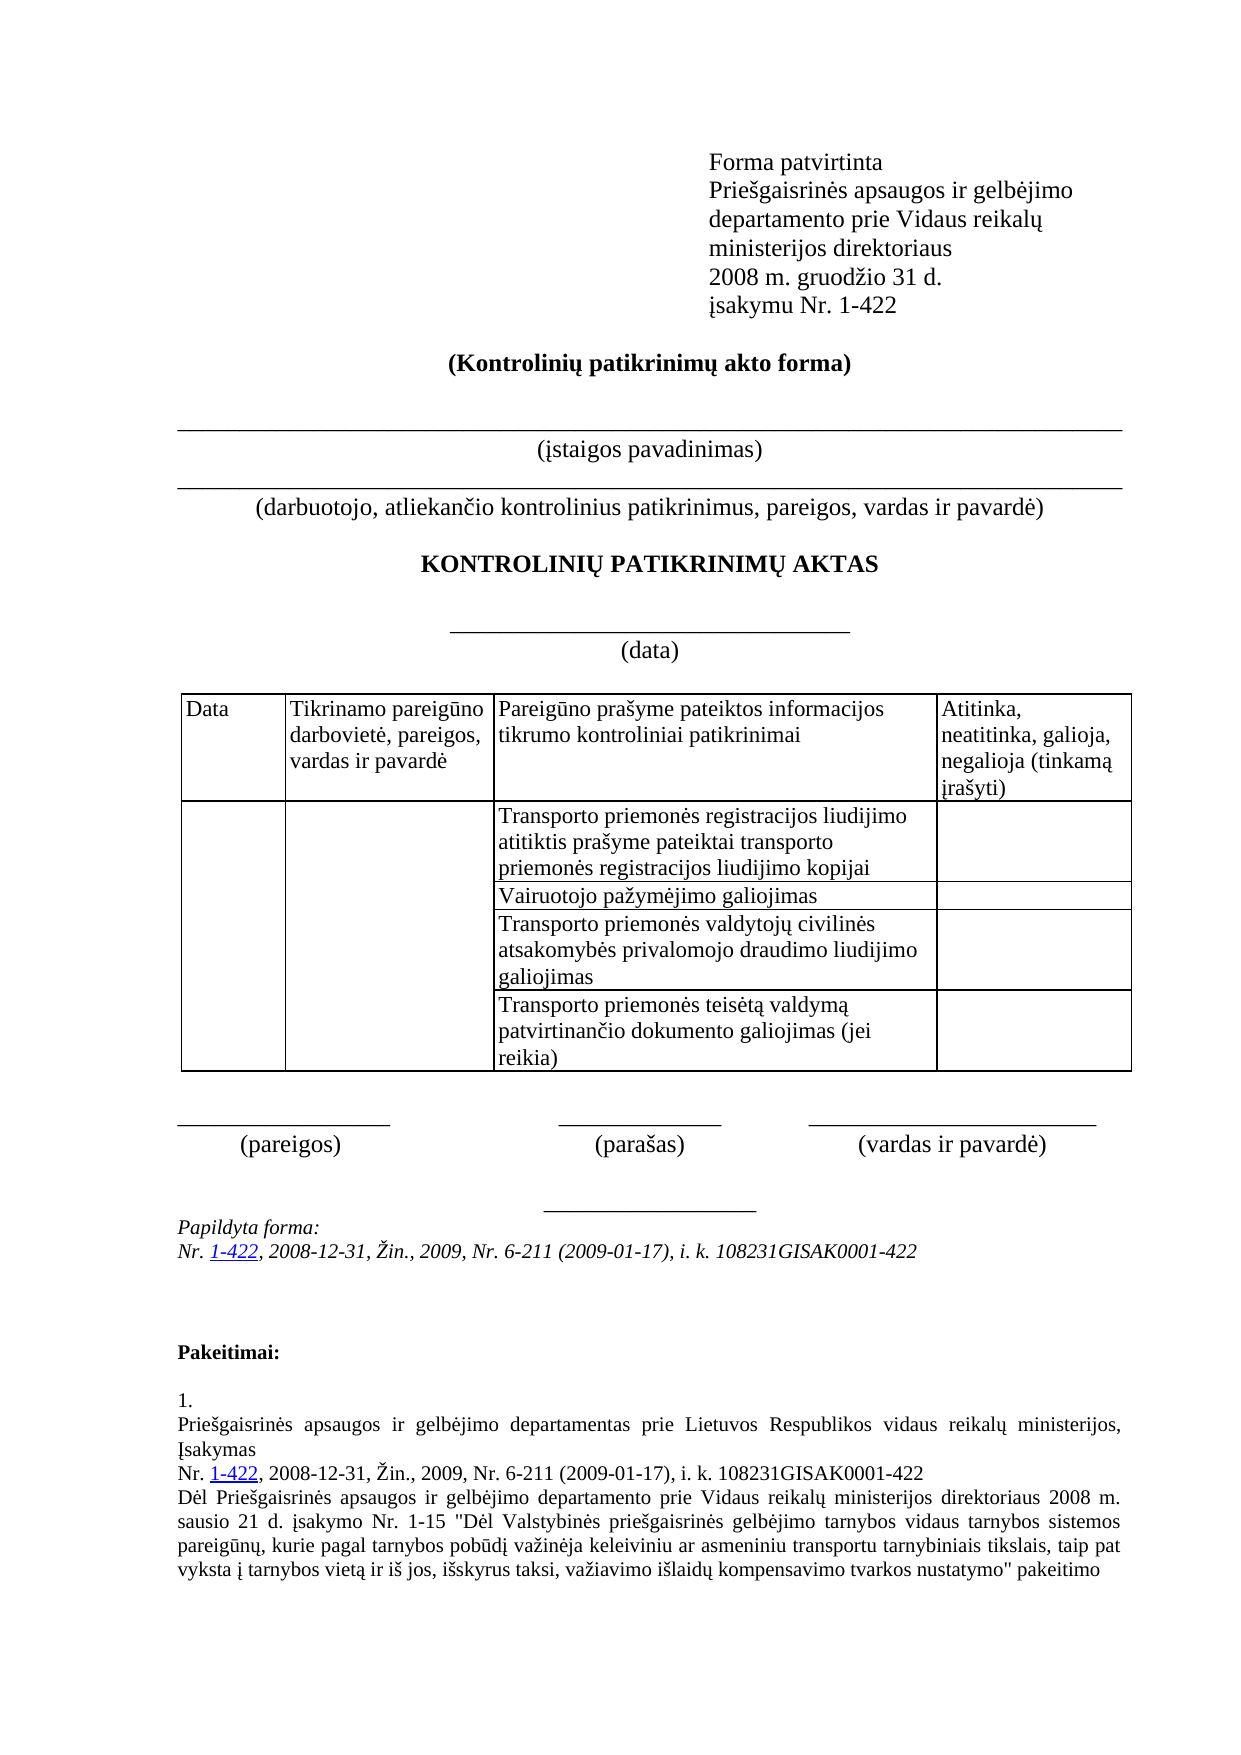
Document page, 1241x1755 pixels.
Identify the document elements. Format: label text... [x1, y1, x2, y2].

text Papildyta forma: [177, 1215, 1122, 1239]
table_cell [938, 802, 1131, 881]
text (pareigos) (parašas) (vardas ir pavardė) [240, 1129, 1122, 1158]
text KONTROLINIŲ PATIKRINIMŲ AKTAS [177, 549, 1122, 578]
text (data) [177, 636, 1122, 664]
text _ [177, 406, 1122, 430]
text _ [177, 463, 1122, 488]
table_cell [182, 802, 285, 1070]
text _________________ _____________ _______________________ [177, 1100, 1122, 1129]
table_cell [938, 882, 1131, 909]
table_header Pareigūno prašyme pateiktos informacijos tikrumo kontroliniai patikrinimai [495, 695, 936, 800]
table_cell Transporto priemonės registracijos liudijimo atitiktis prašyme pateiktai transporto priemonės registracijos liudijimo kopijai [495, 802, 936, 881]
text Priešgaisrinės apsaugos ir gelbėjimo [177, 176, 1122, 204]
table_cell [938, 991, 1131, 1070]
text 1. [177, 1388, 1122, 1412]
table_cell Transporto priemonės teisėtą valdymą patvirtinančio dokumento galiojimas (jei reikia) [495, 991, 936, 1070]
text (įstaigos pavadinimas) [177, 434, 1122, 463]
text ________________________________ [177, 607, 1122, 636]
text Nr. 1-422, 2008-12-31, Žin., 2009, Nr. 6-211 (2009-01-17), i. k. 108231GISAK0001-422 [177, 1461, 1122, 1484]
table_cell [938, 910, 1131, 989]
text įsakymu Nr. 1-422 [177, 291, 1122, 319]
table_header Data [182, 695, 285, 800]
text Priešgaisrinės apsaugos ir gelbėjimo departamentas prie Lietuvos Respublikos vidaus reikalų ministerijos, Įsakymas [177, 1412, 1122, 1461]
text departamento prie Vidaus reikalų [177, 204, 1122, 233]
text Pakeitimai: [177, 1340, 1122, 1364]
text _________________ [177, 1186, 1122, 1215]
text Nr. 1-422, 2008-12-31, Žin., 2009, Nr. 6-211 (2009-01-17), i. k. 108231GISAK0001-422 [177, 1239, 1122, 1263]
text ministerijos direktoriaus [177, 233, 1122, 262]
text (darbuotojo, atliekančio kontrolinius patikrinimus, pareigos, vardas ir pavardė) [177, 492, 1122, 521]
text 2008 m. gruodžio 31 d. [177, 262, 1122, 291]
table_cell Vairuotojo pažymėjimo galiojimas [495, 882, 936, 909]
text (Kontrolinių patikrinimų akto forma) [177, 348, 1122, 377]
text Forma patvirtinta [177, 147, 1122, 176]
table_header Tikrinamo pareigūno darbovietė, pareigos, vardas ir pavardė [286, 695, 493, 800]
table_cell [286, 802, 493, 1070]
table_header Atitinka, neatitinka, galioja, negalioja (tinkamą įrašyti) [938, 695, 1131, 800]
text Dėl Priešgaisrinės apsaugos ir gelbėjimo departamento prie Vidaus reikalų ministerijos direktoriaus 2008 m. sausio 21 d. įsakymo Nr. 1-15 "Dėl Valstybinės priešgaisrinės gelbėjimo tarnybos vidaus tarnybos sistemos pareigūnų, kurie pagal tarnybos pobūdį važinėja keleiviniu ar asmeniniu transportu tarnybiniais tikslais, taip pat vyksta į tarnybos vietą ir iš jos, išskyrus taksi, važiavimo išlaidų kompensavimo tvarkos nustatymo" pakeitimo [177, 1484, 1122, 1581]
table_cell Transporto priemonės valdytojų civilinės atsakomybės privalomojo draudimo liudijimo galiojimas [495, 910, 936, 989]
